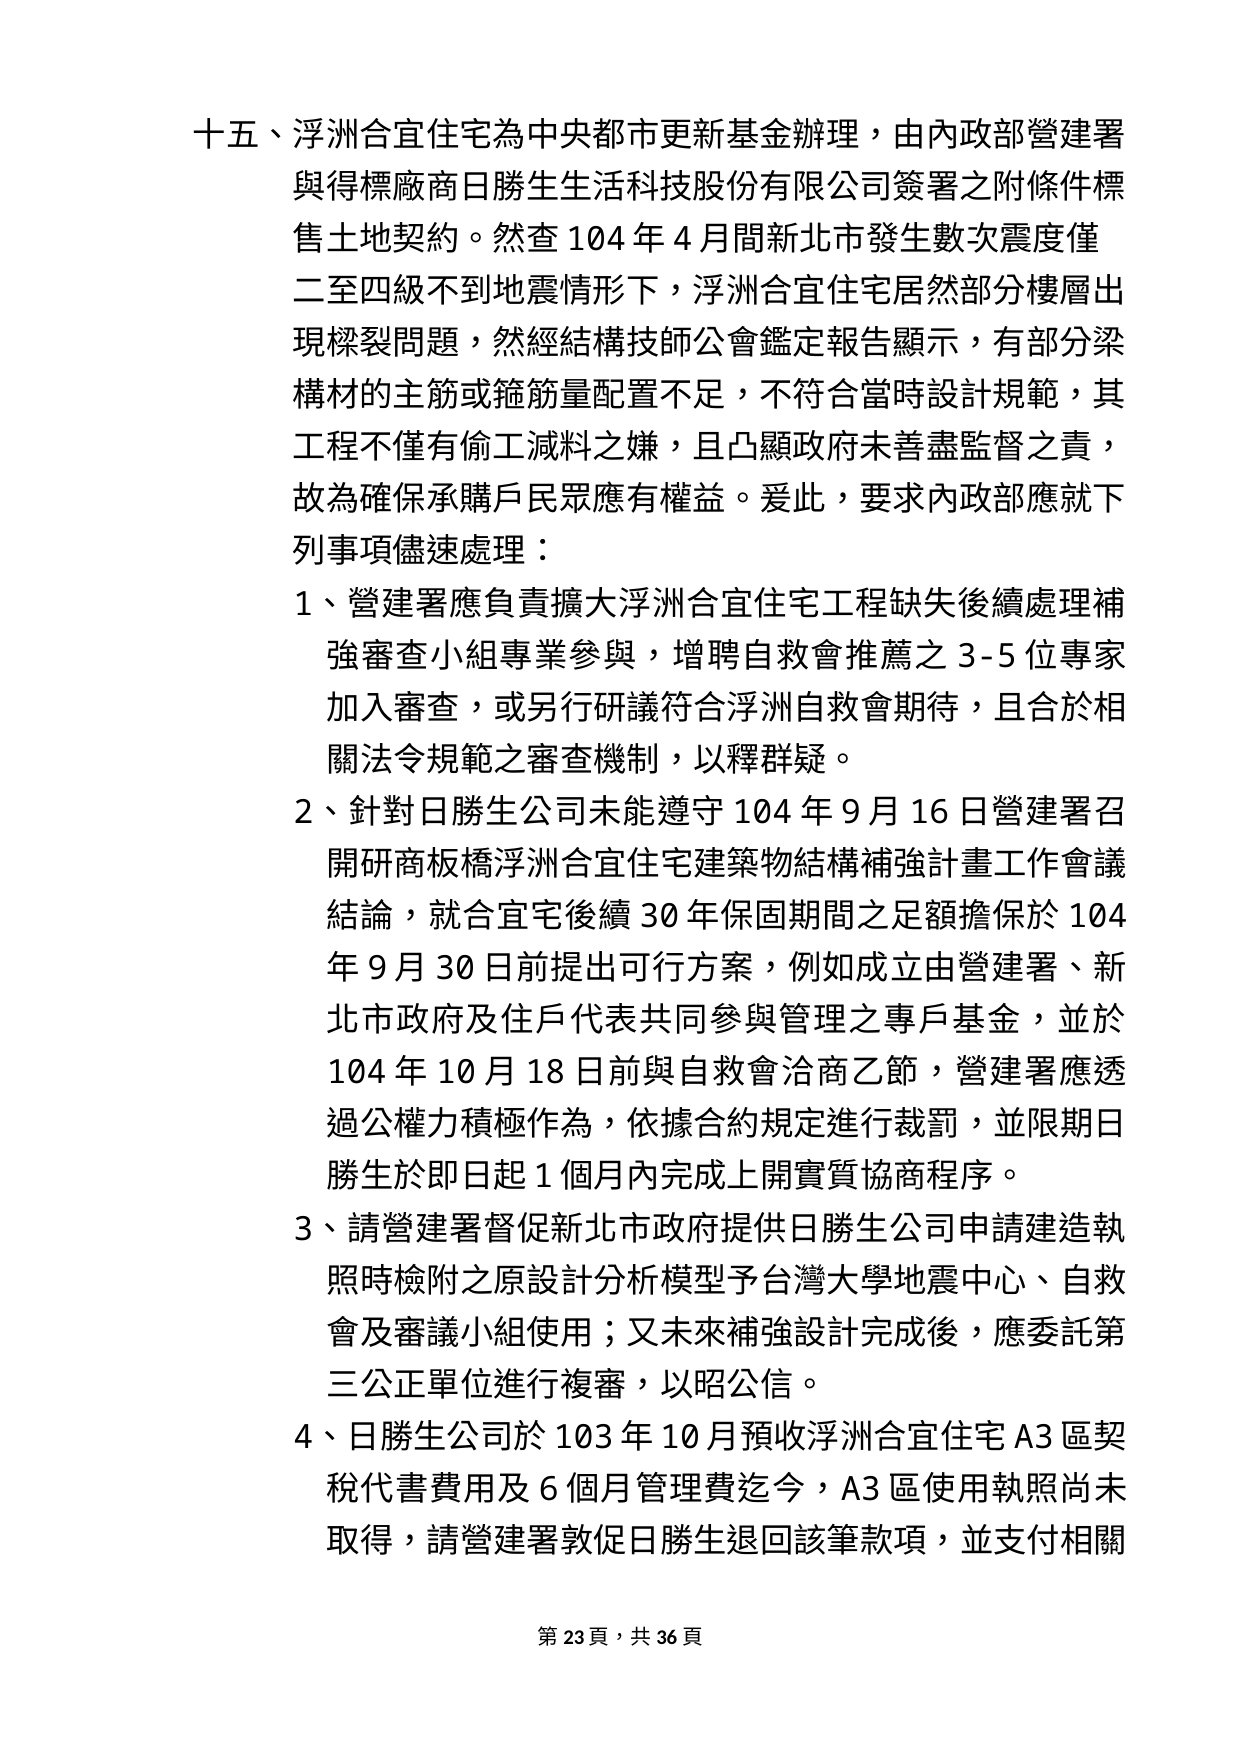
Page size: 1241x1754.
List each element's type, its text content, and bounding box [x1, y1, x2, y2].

text 3、請營建署督促新北市政府提供日勝生公司申請建造執照時檢附之原設計分析模型予台灣大學地震中心、自救會及審議小組使用；又未來補強設計完成後，應委託第三公正單位進行複審，以昭公信。 [293, 1198, 1127, 1407]
text 十五、浮洲合宜住宅為中央都市更新基金辦理，由內政部營建署與得標廠商日勝生生活科技股份有限公司簽署之附條件標售土地契約。然查104年4月間新北市發生數次震度僅二至四級不到地震情形下，浮洲合宜住宅居然部分樓層出現樑裂問題，然經結構技師公會鑑定報告顯示，有部分梁構材的主筋或箍筋量配置不足，不符合當時設計規範，其工程不僅有偷工減料之嫌，且凸顯政府未善盡監督之責，故為確保承購戶民眾應有權益。爰此，要求內政部應就下列事項儘速處理： [192, 104, 1127, 573]
text 1、營建署應負責擴大浮洲合宜住宅工程缺失後續處理補強審查小組專業參與，增聘自救會推薦之3-5位專家加入審查，或另行研議符合浮洲自救會期待，且合於相關法令規範之審查機制，以釋群疑。 [293, 573, 1127, 782]
text 4、日勝生公司於103年10月預收浮洲合宜住宅A3區契稅代書費用及6個月管理費迄今，A3區使用執照尚未取得，請營建署敦促日勝生退回該筆款項，並支付相關 [293, 1407, 1127, 1563]
text 2、針對日勝生公司未能遵守104年9月16日營建署召開研商板橋浮洲合宜住宅建築物結構補強計畫工作會議結論，就合宜宅後續30年保固期間之足額擔保於104年9月30日前提出可行方案，例如成立由營建署、新北市政府及住戶代表共同參與管理之專戶基金，並於104年10月18日前與自救會洽商乙節，營建署應透過公權力積極作為，依據合約規定進行裁罰，並限期日勝生於即日起1個月內完成上開實質協商程序。 [293, 782, 1127, 1198]
